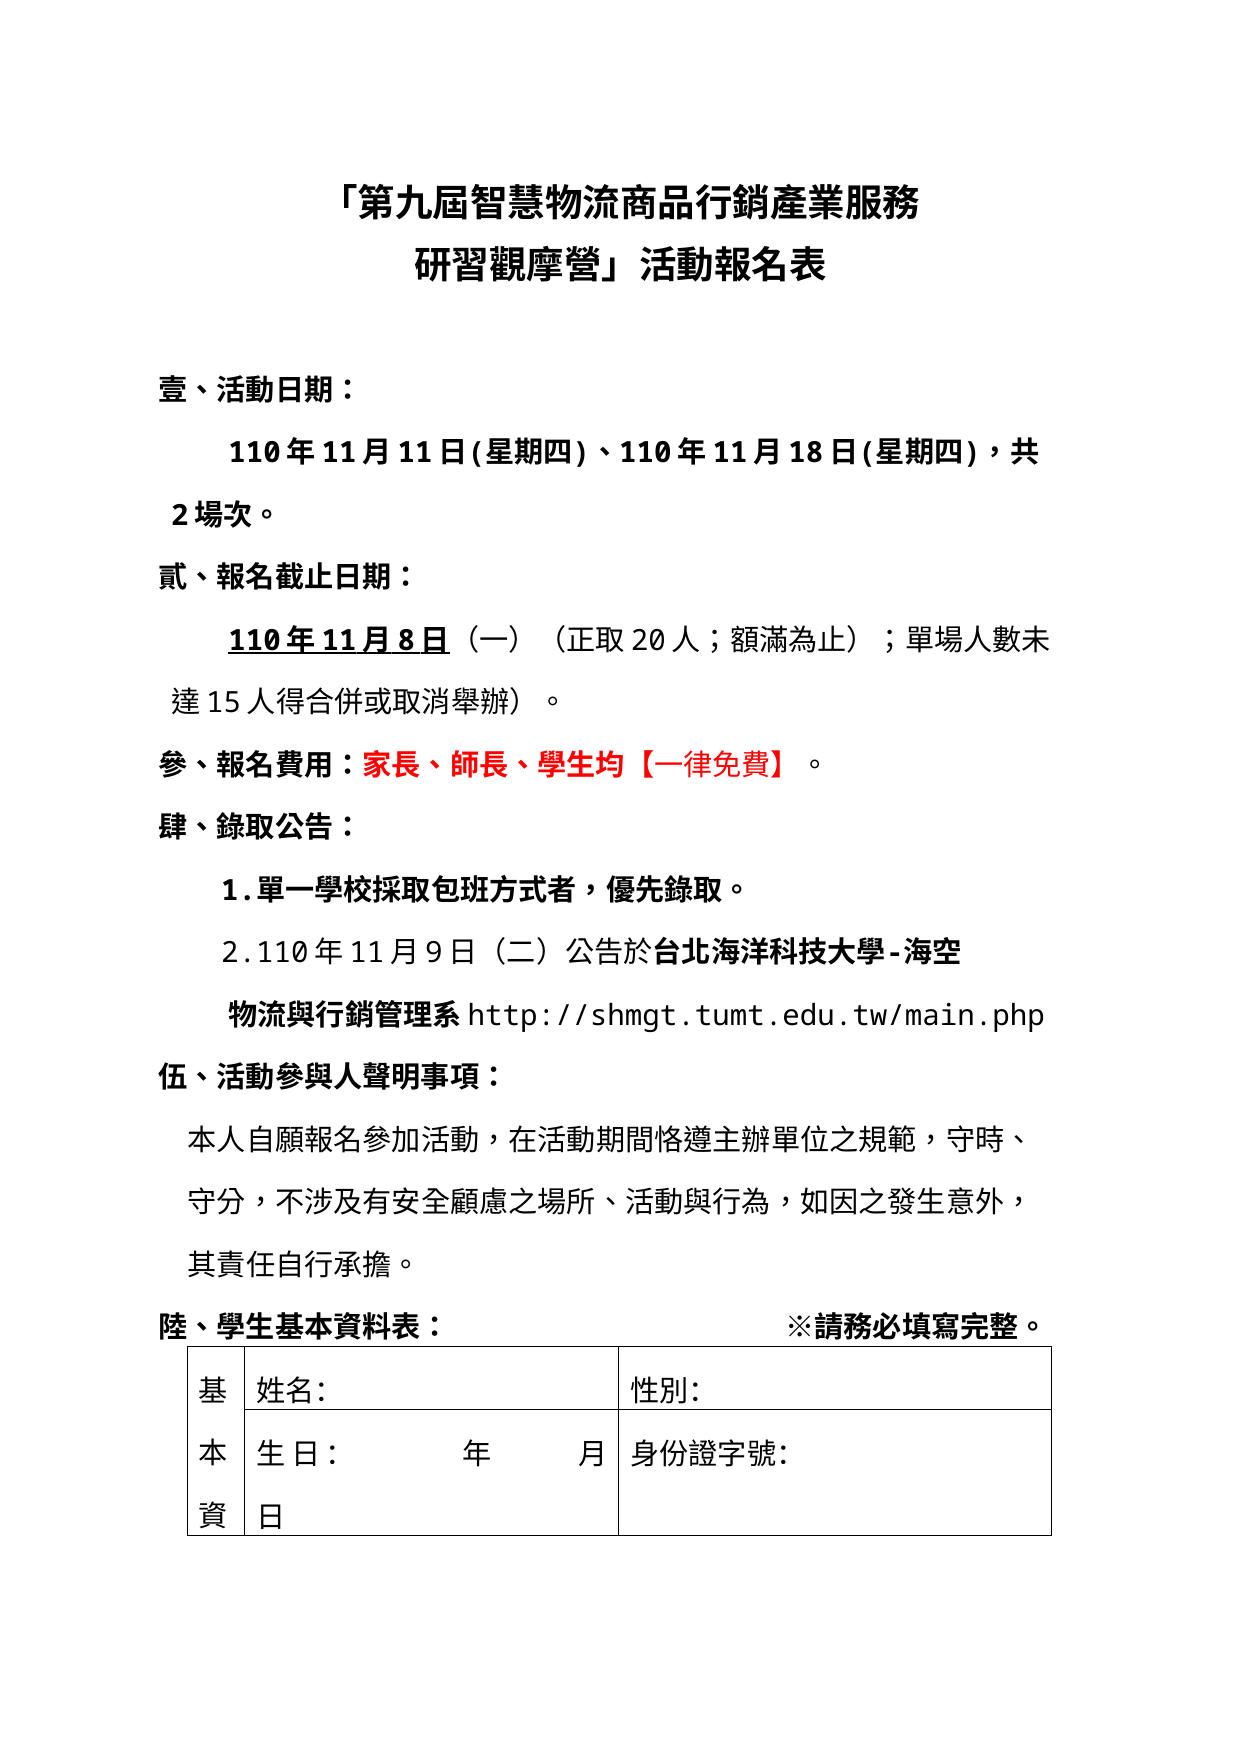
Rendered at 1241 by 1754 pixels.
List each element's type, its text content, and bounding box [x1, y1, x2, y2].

text 110年11月8日（一）（正取20人；額滿為止）；單場人數未達15人得合併或取消舉辦）。 [158, 596, 1053, 721]
table_cell 生日： 年 月 日 [245, 1410, 618, 1535]
text 伍、活動參與人聲明事項： [158, 1033, 1053, 1096]
text 物流與行銷管理系http://shmgt.tumt.edu.tw/main.php [158, 971, 1053, 1033]
table_header 姓名： [245, 1347, 618, 1409]
text 貳、報名截止日期： [158, 533, 1053, 596]
text 1.單一學校採取包班方式者，優先錄取。 [221, 846, 1053, 908]
text 肆、錄取公告： [158, 783, 1053, 846]
text 110年11月11日(星期四)、110年11月18日(星期四)，共2場次。 [158, 408, 1053, 533]
table_cell 身份證字號： [619, 1410, 1051, 1535]
table_header 性別： [619, 1347, 1051, 1409]
table_header 基 本 資 [188, 1347, 244, 1535]
text 參、報名費用：家長、師長、學生均【一律免費】。 [158, 721, 1053, 783]
text 「第九屆智慧物流商品行銷產業服務 [187, 158, 1053, 221]
text 陸、學生基本資料表： ※請務必填寫完整。 [158, 1283, 1053, 1346]
text 研習觀摩營」活動報名表 [187, 221, 1053, 283]
text 壹、活動日期： [158, 346, 1053, 408]
text 2.110年11月9日（二）公告於台北海洋科技大學-海空 [171, 908, 1053, 971]
text 本人自願報名參加活動，在活動期間恪遵主辦單位之規範，守時、守分，不涉及有安全顧慮之場所、活動與行為，如因之發生意外，其責任自行承擔。 [187, 1096, 1053, 1283]
